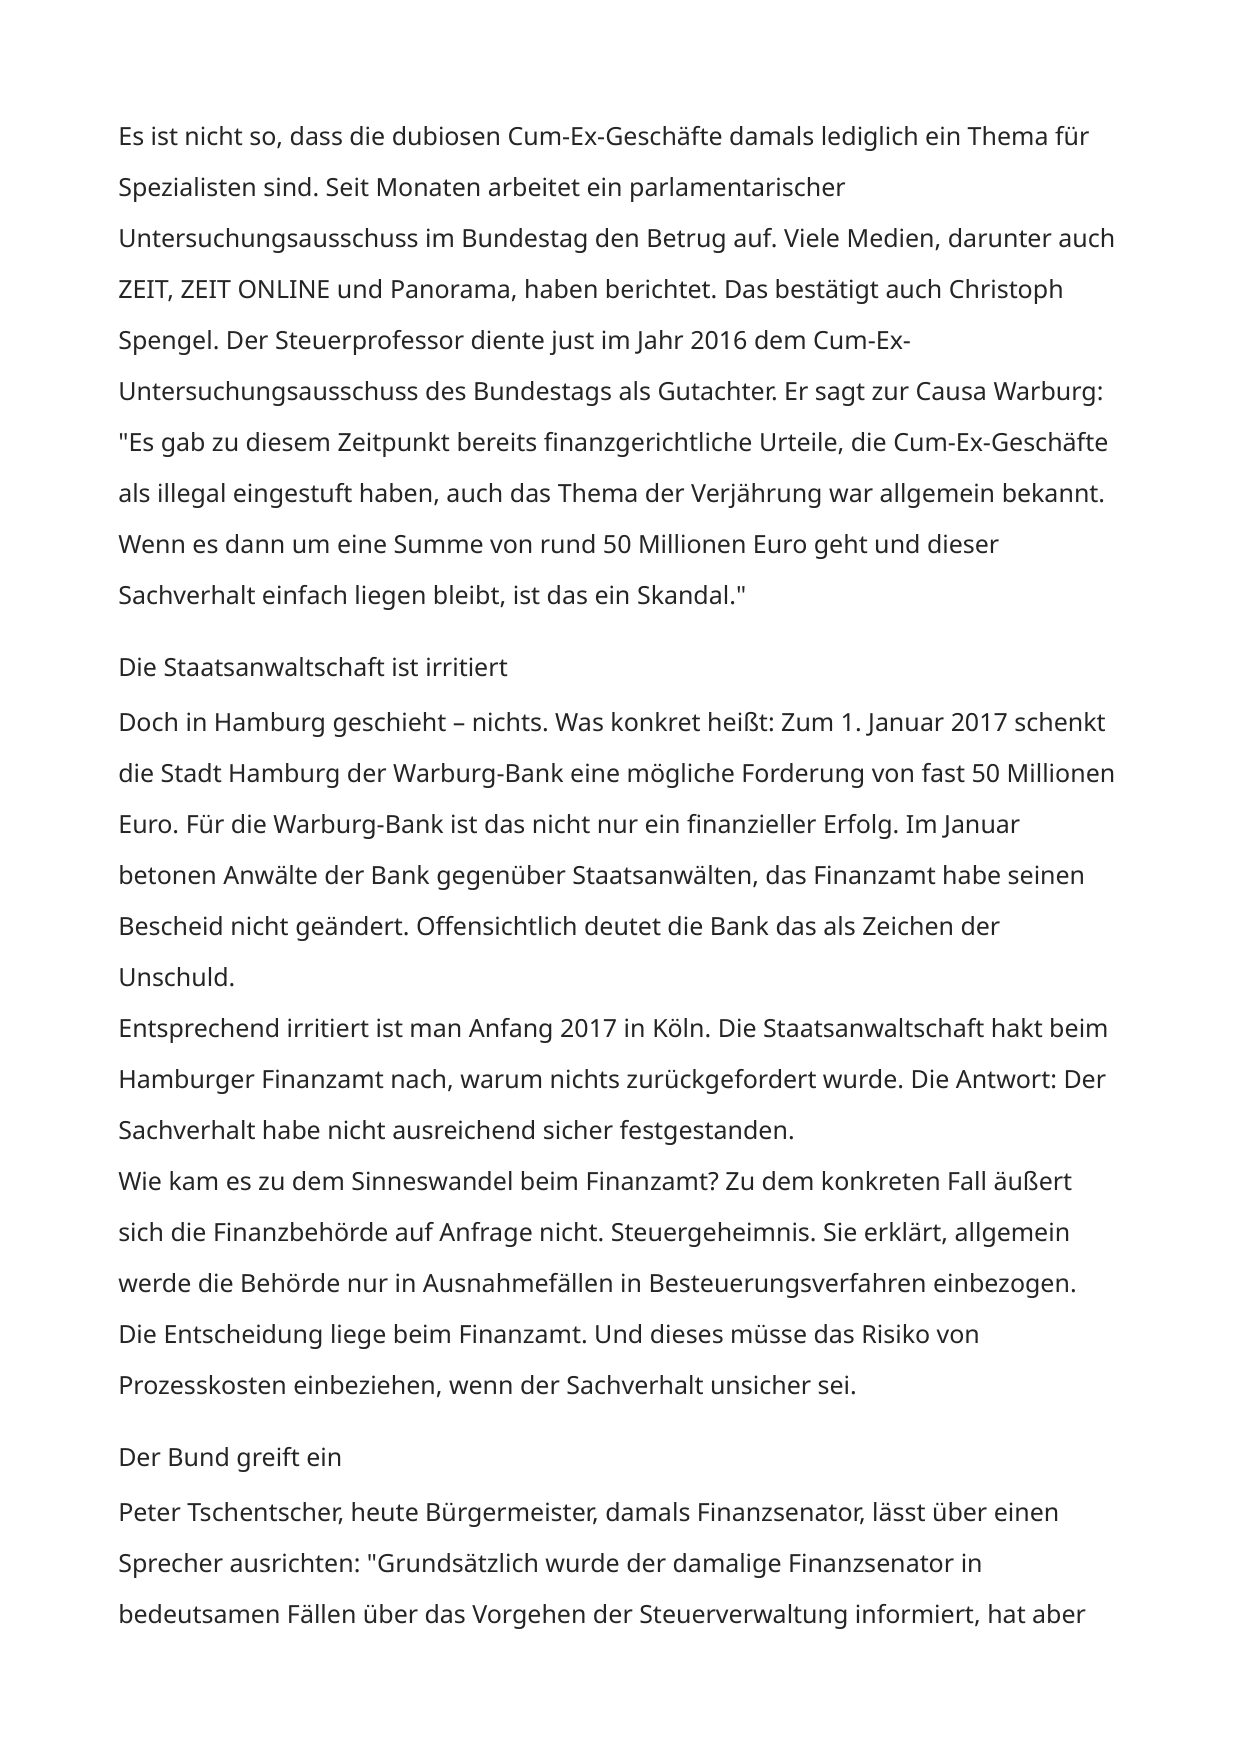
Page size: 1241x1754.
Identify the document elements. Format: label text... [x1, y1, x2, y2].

subtitle Die Staatsanwaltschaft ist irritiert [118, 649, 1122, 683]
subtitle Der Bund greift ein [118, 1440, 1122, 1474]
text Es ist nicht so, dass die dubiosen Cum-Ex-Geschäfte damals lediglich ein Thema für Spezialisten sind. Seit Monaten arbeitet ein parlamentarischer Untersuchungsausschuss im Bundestag den Betrug auf. Viele Medien, darunter auch ZEIT, ZEIT ONLINE und Panorama, haben berichtet. Das bestätigt auch Christoph Spengel. Der Steuerprofessor diente just im Jahr 2016 dem Cum-Ex-Untersuchungsausschuss des Bundestags als Gutachter. Er sagt zur Causa Warburg: "Es gab zu diesem Zeitpunkt bereits finanzgerichtliche Urteile, die Cum-Ex-Geschäfte als illegal eingestuft haben, auch das Thema der Verjährung war allgemein bekannt. Wenn es dann um eine Summe von rund 50 Millionen Euro geht und dieser Sachverhalt einfach liegen bleibt, ist das ein Skandal." [118, 118, 1122, 612]
text Entsprechend irritiert ist man Anfang 2017 in Köln. Die Staatsanwaltschaft hakt beim Hamburger Finanzamt nach, warum nichts zurückgefordert wurde. Die Antwort: Der Sachverhalt habe nicht ausreichend sicher festgestanden. [118, 1011, 1122, 1147]
text Doch in Hamburg geschieht – nichts. Was konkret heißt: Zum 1. Januar 2017 schenkt die Stadt Hamburg der Warburg-Bank eine mögliche Forderung von fast 50 Millionen Euro. Für die Warburg-Bank ist das nicht nur ein finanzieller Erfolg. Im Januar betonen Anwälte der Bank gegenüber Staatsanwälten, das Finanzamt habe seinen Bescheid nicht geändert. Offensichtlich deutet die Bank das als Zeichen der Unschuld. [118, 704, 1122, 994]
text Peter Tschentscher, heute Bürgermeister, damals Finanzsenator, lässt über einen Sprecher ausrichten: "Grundsätzlich wurde der damalige Finanzsenator in bedeutsamen Fällen über das Vorgehen der Steuerverwaltung informiert, hat aber [118, 1495, 1122, 1631]
text Wie kam es zu dem Sinneswandel beim Finanzamt? Zu dem konkreten Fall äußert sich die Finanzbehörde auf Anfrage nicht. Steuergeheimnis. Sie erklärt, allgemein werde die Behörde nur in Ausnahmefällen in Besteuerungsverfahren einbezogen. Die Entscheidung liege beim Finanzamt. Und dieses müsse das Risiko von Prozesskosten einbeziehen, wenn der Sachverhalt unsicher sei. [118, 1164, 1122, 1402]
